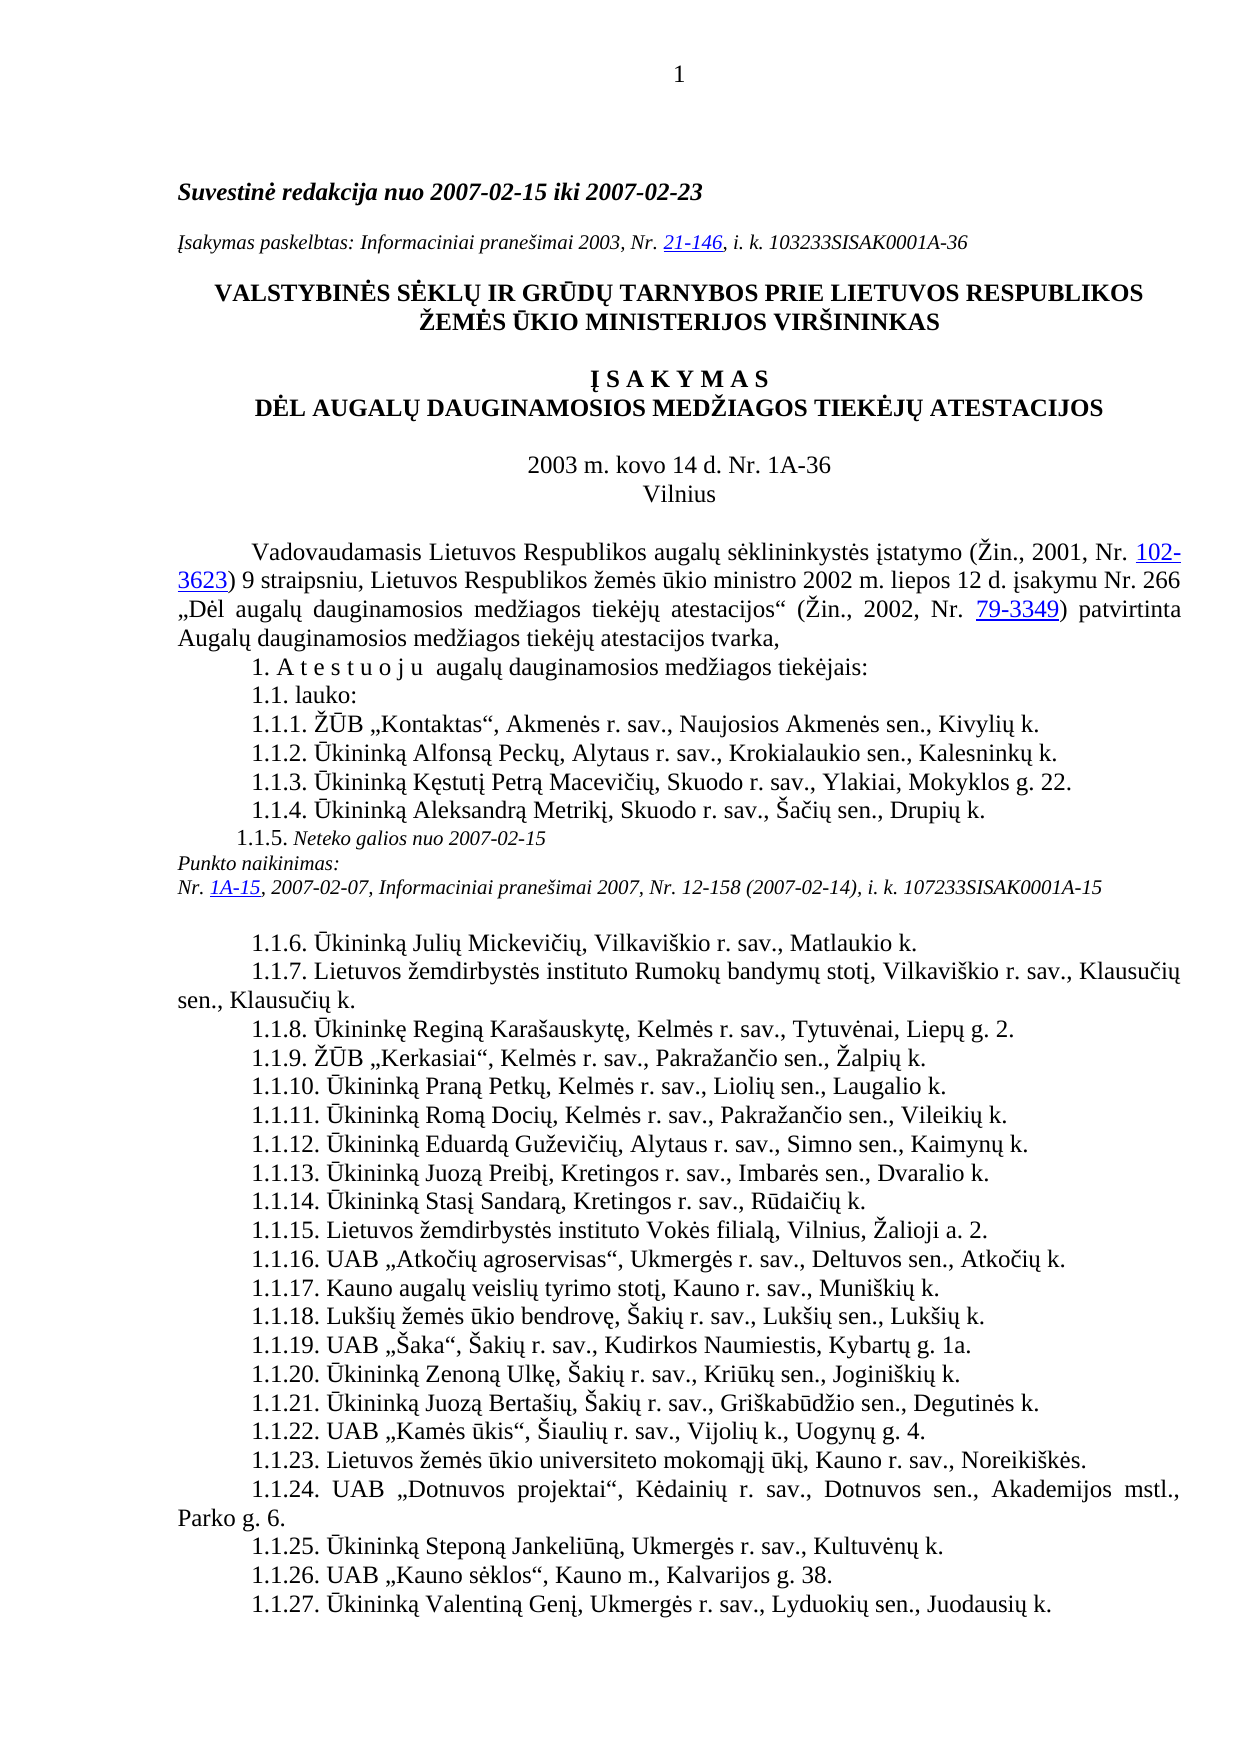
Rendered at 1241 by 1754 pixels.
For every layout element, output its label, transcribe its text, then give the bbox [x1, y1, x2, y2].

text 1.1.11. Ūkininką Romą Docių, Kelmės r. sav., Pakražančio sen., Vileikių k. [177, 1100, 1181, 1129]
text 1.1.5. Neteko galios nuo 2007-02-15 [177, 824, 1181, 851]
text 1. Atestuoju augalų dauginamosios medžiagos tiekėjais: [177, 652, 1181, 681]
text 1.1.17. Kauno augalų veislių tyrimo stotį, Kauno r. sav., Muniškių k. [177, 1273, 1181, 1301]
text 1.1. lauko: [177, 681, 1181, 709]
text Vilnius [177, 479, 1181, 508]
text 2003 m. kovo 14 d. Nr. 1A-36 [177, 451, 1181, 479]
text 1.1.10. Ūkininką Praną Petkų, Kelmės r. sav., Liolių sen., Laugalio k. [177, 1071, 1181, 1100]
text VALSTYBINĖS SĖKLŲ IR GRŪDŲ TARNYBOS PRIE LIETUVOS RESPUBLIKOS ŽEMĖS ŪKIO MINISTERIJOS VIRŠININKAS [177, 278, 1181, 336]
text 1.1.27. Ūkininką Valentiną Genį, Ukmergės r. sav., Lyduokių sen., Juodausių k. [177, 1589, 1181, 1618]
text Į S A K Y M A S [177, 364, 1181, 393]
text 1.1.13. Ūkininką Juozą Preibį, Kretingos r. sav., Imbarės sen., Dvaralio k. [177, 1158, 1181, 1186]
text 1.1.14. Ūkininką Stasį Sandarą, Kretingos r. sav., Rūdaičių k. [177, 1186, 1181, 1215]
text Punkto naikinimas: [177, 851, 1181, 875]
text 1.1.1. ŽŪB „Kontaktas“, Akmenės r. sav., Naujosios Akmenės sen., Kivylių k. [177, 709, 1181, 738]
text Vadovaudamasis Lietuvos Respublikos augalų sėklininkystės įstatymo (Žin., 2001, Nr. 102-3623) 9 straipsniu, Lietuvos Respublikos žemės ūkio ministro 2002 m. liepos 12 d. įsakymu Nr. 266 „Dėl augalų dauginamosios medžiagos tiekėjų atestacijos“ (Žin., 2002, Nr. 79-3349) patvirtinta Augalų dauginamosios medžiagos tiekėjų atestacijos tvarka, [177, 537, 1181, 652]
text 1.1.19. UAB „Šaka“, Šakių r. sav., Kudirkos Naumiestis, Kybartų g. 1a. [177, 1330, 1181, 1359]
text 1.1.6. Ūkininką Julių Mickevičių, Vilkaviškio r. sav., Matlaukio k. [177, 928, 1181, 956]
text 1.1.7. Lietuvos žemdirbystės instituto Rumokų bandymų stotį, Vilkaviškio r. sav., Klausučių sen., Klausučių k. [177, 956, 1181, 1014]
text 1.1.15. Lietuvos žemdirbystės instituto Vokės filialą, Vilnius, Žalioji a. 2. [177, 1215, 1181, 1244]
text 1.1.25. Ūkininką Steponą Jankeliūną, Ukmergės r. sav., Kultuvėnų k. [177, 1531, 1181, 1560]
text 1.1.12. Ūkininką Eduardą Guževičių, Alytaus r. sav., Simno sen., Kaimynų k. [177, 1129, 1181, 1158]
text 1.1.3. Ūkininką Kęstutį Petrą Macevičių, Skuodo r. sav., Ylakiai, Mokyklos g. 22. [177, 767, 1181, 796]
text 1.1.21. Ūkininką Juozą Bertašių, Šakių r. sav., Griškabūdžio sen., Degutinės k. [177, 1388, 1181, 1416]
text 1.1.23. Lietuvos žemės ūkio universiteto mokomąjį ūkį, Kauno r. sav., Noreikiškės. [177, 1445, 1181, 1474]
text DĖL AUGALŲ DAUGINAMOSIOS MEDŽIAGOS TIEKĖJŲ ATESTACIJOS [177, 393, 1181, 422]
text 1.1.9. ŽŪB „Kerkasiai“, Kelmės r. sav., Pakražančio sen., Žalpių k. [177, 1043, 1181, 1071]
text Įsakymas paskelbtas: Informaciniai pranešimai 2003, Nr. 21-146, i. k. 103233SISAK0001A-36 [177, 230, 1181, 254]
text 1.1.16. UAB „Atkočių agroservisas“, Ukmergės r. sav., Deltuvos sen., Atkočių k. [177, 1244, 1181, 1273]
text 1.1.26. UAB „Kauno sėklos“, Kauno m., Kalvarijos g. 38. [177, 1560, 1181, 1589]
text 1.1.4. Ūkininką Aleksandrą Metrikį, Skuodo r. sav., Šačių sen., Drupių k. [177, 796, 1181, 824]
text 1.1.18. Lukšių žemės ūkio bendrovę, Šakių r. sav., Lukšių sen., Lukšių k. [177, 1301, 1181, 1330]
text 1.1.2. Ūkininką Alfonsą Peckų, Alytaus r. sav., Krokialaukio sen., Kalesninkų k. [177, 738, 1181, 767]
text 1.1.22. UAB „Kamės ūkis“, Šiaulių r. sav., Vijolių k., Uogynų g. 4. [177, 1416, 1181, 1445]
text 1.1.8. Ūkininkę Reginą Karašauskytę, Kelmės r. sav., Tytuvėnai, Liepų g. 2. [177, 1014, 1181, 1043]
text 1.1.20. Ūkininką Zenoną Ulkę, Šakių r. sav., Kriūkų sen., Joginiškių k. [177, 1359, 1181, 1388]
text 1.1.24. UAB „Dotnuvos projektai“, Kėdainių r. sav., Dotnuvos sen., Akademijos mstl., Parko g. 6. [177, 1474, 1181, 1531]
text Suvestinė redakcija nuo 2007-02-15 iki 2007-02-23 [177, 177, 1181, 206]
text Nr. 1A-15, 2007-02-07, Informaciniai pranešimai 2007, Nr. 12-158 (2007-02-14), i. k. 107233SISAK0001A-15 [177, 875, 1181, 899]
